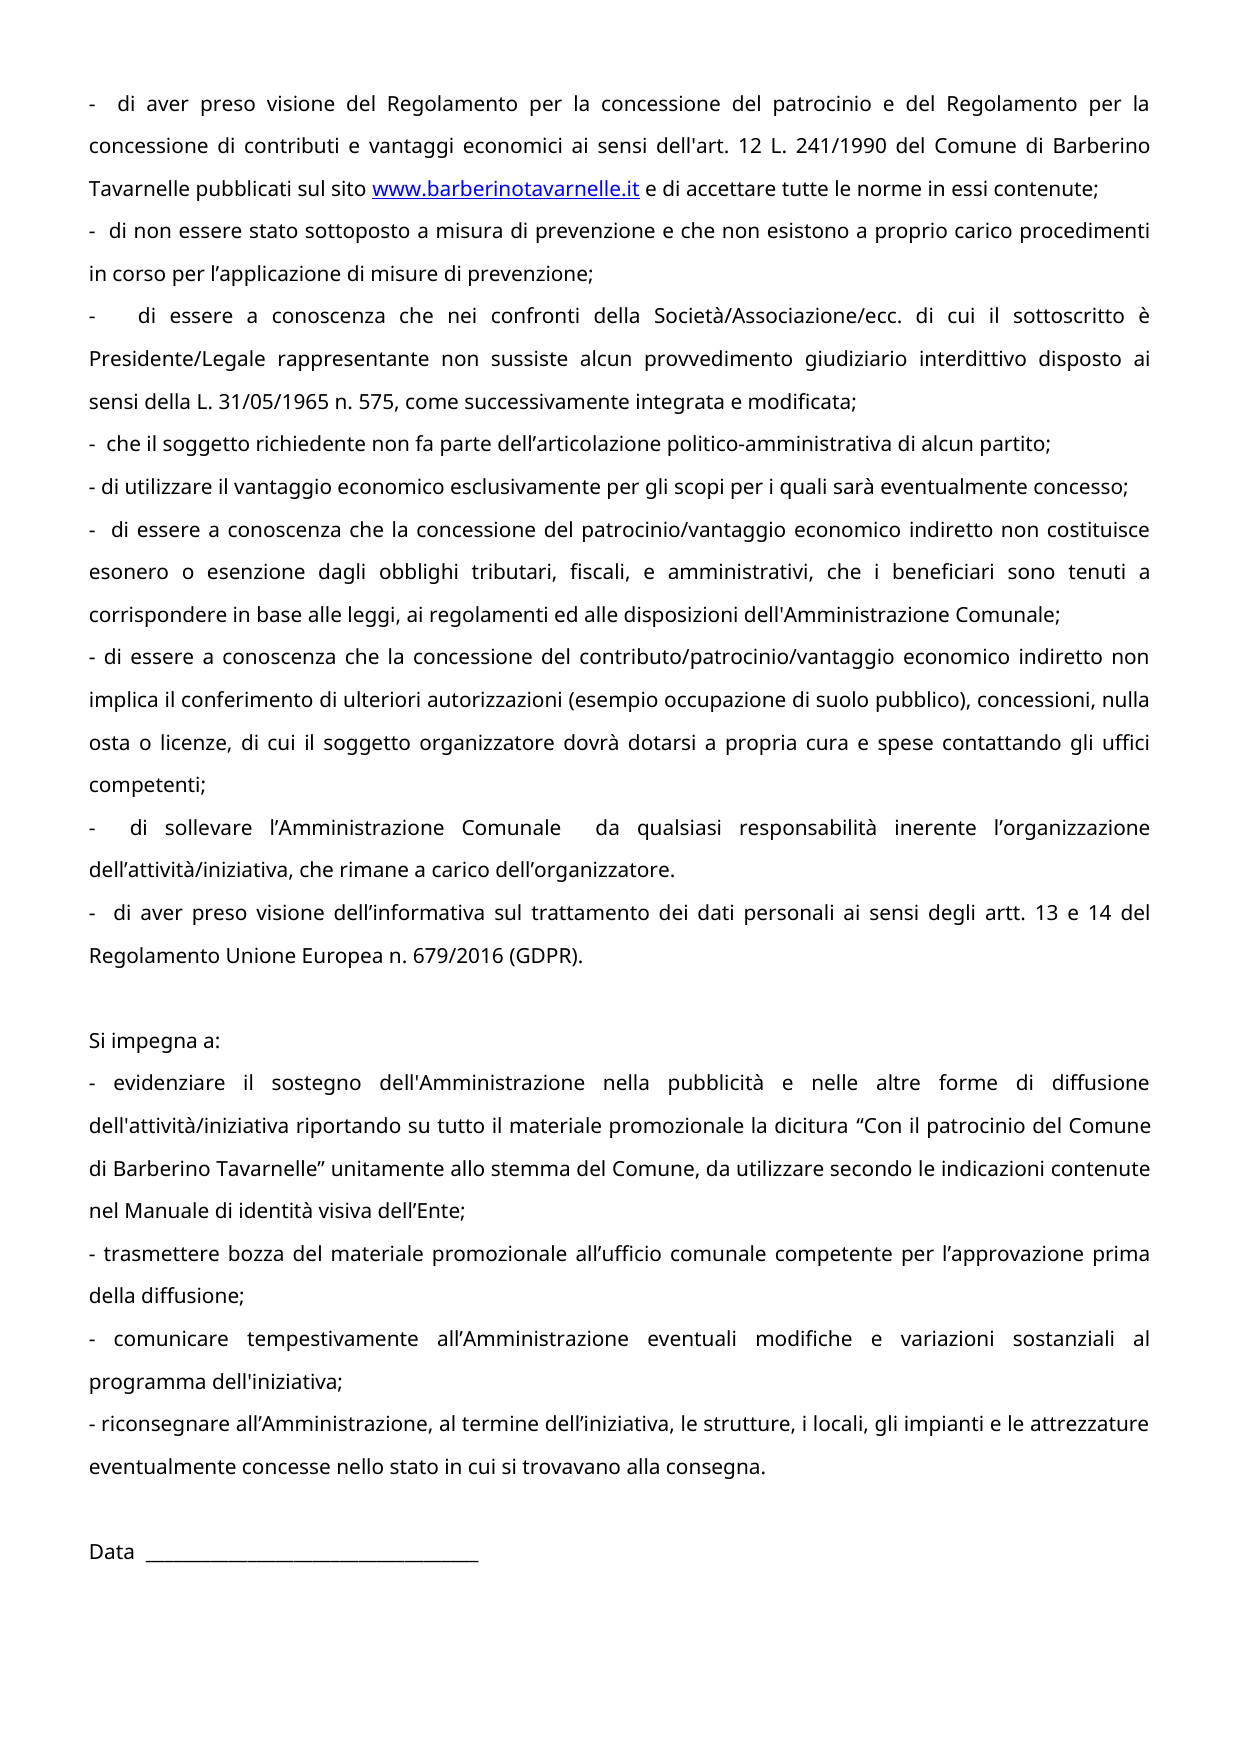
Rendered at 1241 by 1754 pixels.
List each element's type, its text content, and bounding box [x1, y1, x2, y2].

text - di non essere stato sottoposto a misura di prevenzione e che non esistono a proprio carico procedimenti in corso per l’applicazione di misure di prevenzione; [89, 216, 1152, 287]
text - trasmettere bozza del materiale promozionale all’ufficio comunale competente per l’approvazione prima della diffusione; [89, 1239, 1152, 1310]
list Data ____________________________________ [89, 1537, 1152, 1566]
text - evidenziare il sostegno dell'Amministrazione nella pubblicità e nelle altre forme di diffusione dell'attività/iniziativa riportando su tutto il materiale promozionale la dicitura “Con il patrocinio del Comune di Barberino Tavarnelle” unitamente allo stemma del Comune, da utilizzare secondo le indicazioni contenute nel Manuale di identità visiva dell’Ente; [89, 1068, 1152, 1225]
text - riconsegnare all’Amministrazione, al termine dell’iniziativa, le strutture, i locali, gli impianti e le attrezzature eventualmente concesse nello stato in cui si trovavano alla consegna. [89, 1409, 1152, 1480]
text - di essere a conoscenza che la concessione del patrocinio/vantaggio economico indiretto non costituisce esonero o esenzione dagli obblighi tributari, fiscali, e amministrativi, che i beneficiari sono tenuti a corrispondere in base alle leggi, ai regolamenti ed alle disposizioni dell'Amministrazione Comunale; [89, 515, 1152, 628]
text Si impegna a: [89, 1026, 1152, 1054]
text - di essere a conoscenza che nei confronti della Società/Associazione/ecc. di cui il sottoscritto è Presidente/Legale rappresentante non sussiste alcun provvedimento giudiziario interdittivo disposto ai sensi della L. 31/05/1965 n. 575, come successivamente integrata e modificata; [89, 302, 1152, 415]
text - comunicare tempestivamente all’Amministrazione eventuali modifiche e variazioni sostanziali al programma dell'iniziativa; [89, 1324, 1152, 1395]
text - di aver preso visione del Regolamento per la concessione del patrocinio e del Regolamento per la concessione di contributi e vantaggi economici ai sensi dell'art. 12 L. 241/1990 del Comune di Barberino Tavarnelle pubblicati sul sito www.barberinotavarnelle.it e di accettare tutte le norme in essi contenute; [89, 89, 1152, 202]
text - di sollevare l’Amministrazione Comunale da qualsiasi responsabilità inerente l’organizzazione dell’attività/iniziativa, che rimane a carico dell’organizzatore. [89, 813, 1152, 884]
text - di utilizzare il vantaggio economico esclusivamente per gli scopi per i quali sarà eventualmente concesso; [89, 472, 1152, 501]
text - di essere a conoscenza che la concessione del contributo/patrocinio/vantaggio economico indiretto non implica il conferimento di ulteriori autorizzazioni (esempio occupazione di suolo pubblico), concessioni, nulla osta o licenze, di cui il soggetto organizzatore dovrà dotarsi a propria cura e spese contattando gli uffici competenti; [89, 642, 1152, 799]
text - di aver preso visione dell’informativa sul trattamento dei dati personali ai sensi degli artt. 13 e 14 del Regolamento Unione Europea n. 679/2016 (GDPR). [89, 898, 1152, 969]
text - che il soggetto richiedente non fa parte dell’articolazione politico-amministrativa di alcun partito; [89, 429, 1152, 458]
